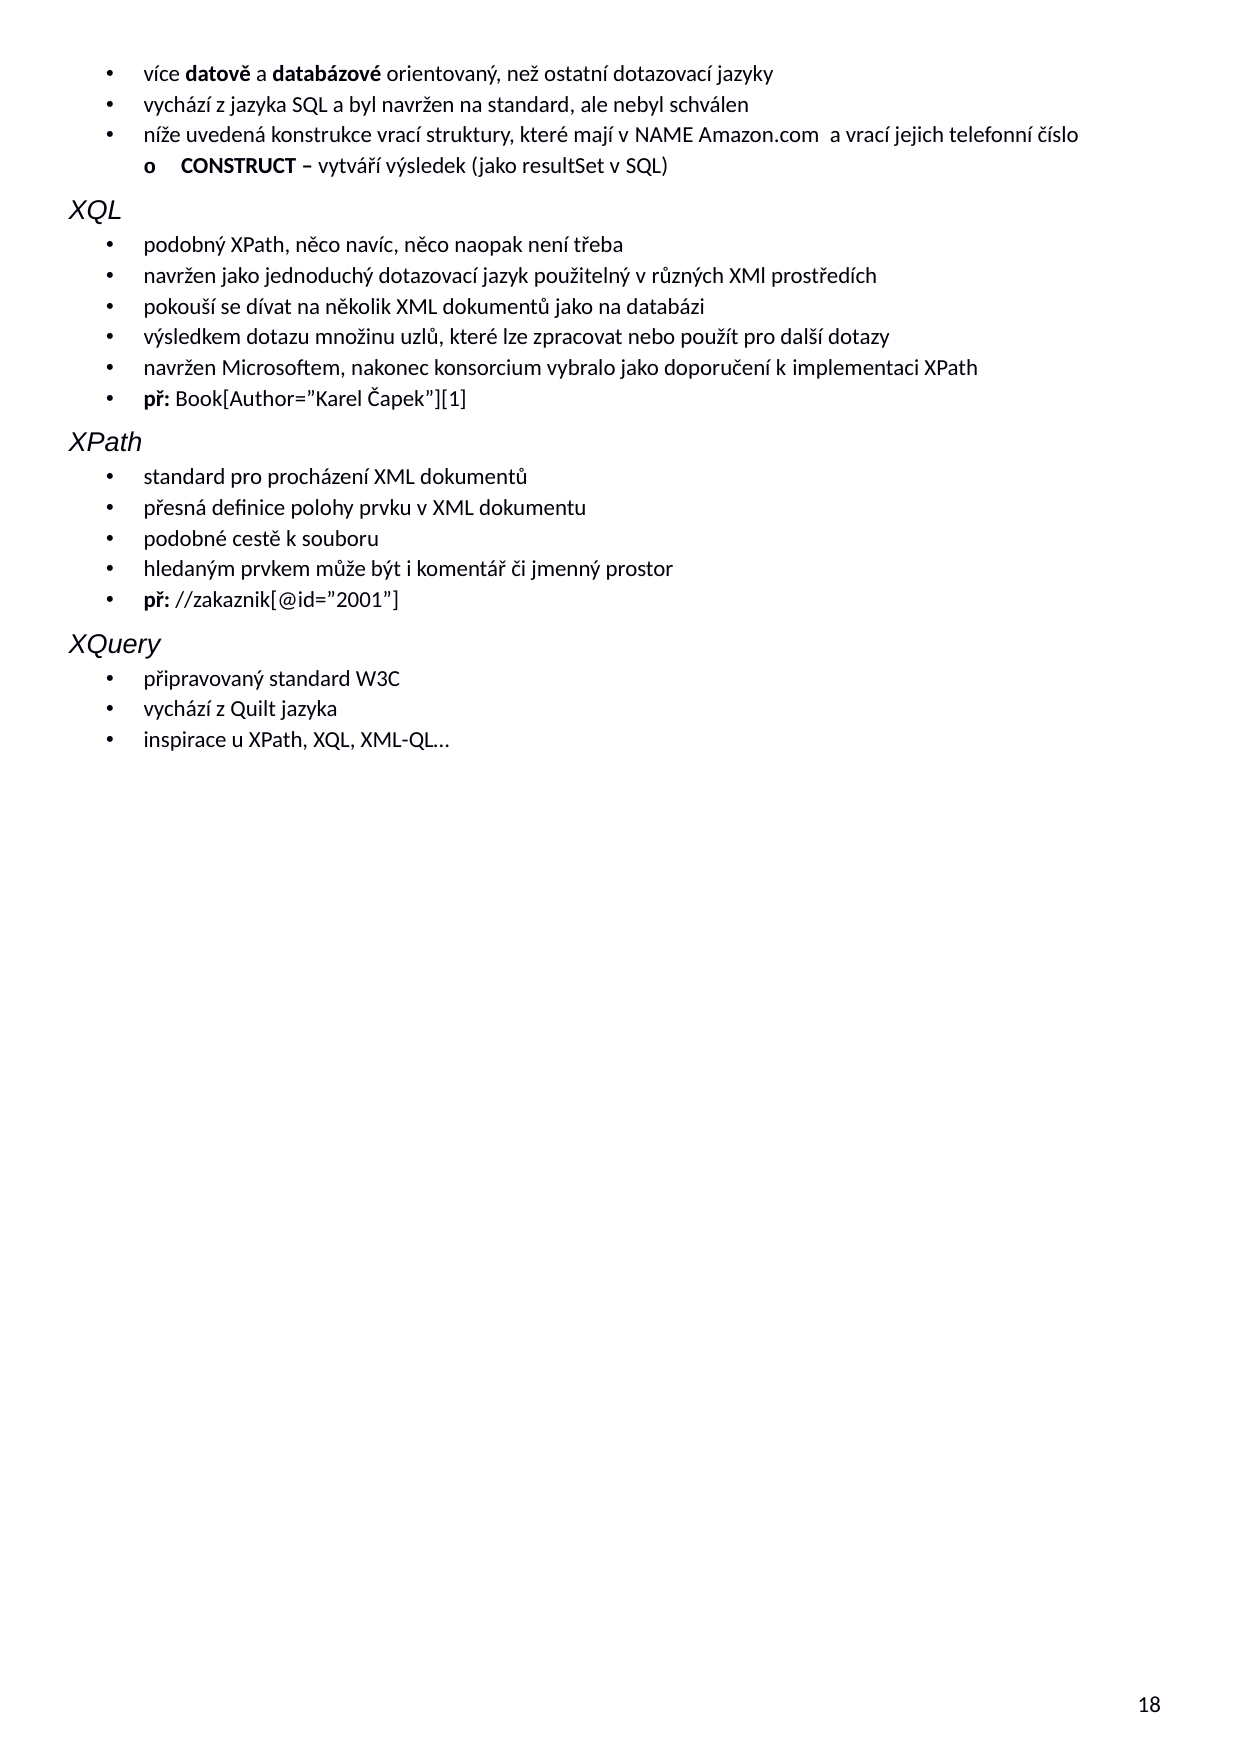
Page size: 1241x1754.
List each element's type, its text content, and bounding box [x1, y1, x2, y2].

list níže uvedená konstrukce vrací struktury, které mají v NAME Amazon.com a vrací jejich telefonní číslo [106, 121, 1161, 148]
list inspirace u XPath, XQL, XML-QL… [106, 725, 1161, 753]
list připravovaný standard W3C [106, 664, 1161, 692]
list př: //zakaznik[@id=”2001”] [106, 585, 1161, 613]
list pokouší se dívat na několik XML dokumentů jako na databázi [106, 292, 1161, 320]
list vychází z jazyka SQL a byl navržen na standard, ale nebyl schválen [106, 90, 1161, 118]
list hledaným prvkem může být i komentář či jmenný prostor [106, 554, 1161, 583]
list podobný XPath, něco navíc, něco naopak není třeba [106, 230, 1161, 258]
subtitle XQuery [68, 628, 1161, 659]
list více datově a databázové orientovaný, než ostatní dotazovací jazyky [106, 59, 1161, 87]
list podobné cestě k souboru [106, 524, 1161, 552]
subtitle XPath [68, 426, 1161, 458]
subtitle XQL [68, 194, 1161, 226]
list př: Book[Author=”Karel Čapek”][1] [106, 384, 1161, 412]
list navržen Microsoftem, nakonec konsorcium vybralo jako doporučení k implementaci XPath [106, 353, 1161, 381]
list CONSTRUCT – vytváří výsledek (jako resultSet v SQL) [143, 151, 1161, 180]
list navržen jako jednoduchý dotazovací jazyk použitelný v různých XMl prostředích [106, 261, 1161, 289]
list výsledkem dotazu množinu uzlů, které lze zpracovat nebo použít pro další dotazy [106, 322, 1161, 351]
list přesná definice polohy prvku v XML dokumentu [106, 493, 1161, 521]
list vychází z Quilt jazyka [106, 694, 1161, 722]
list standard pro procházení XML dokumentů [106, 462, 1161, 490]
